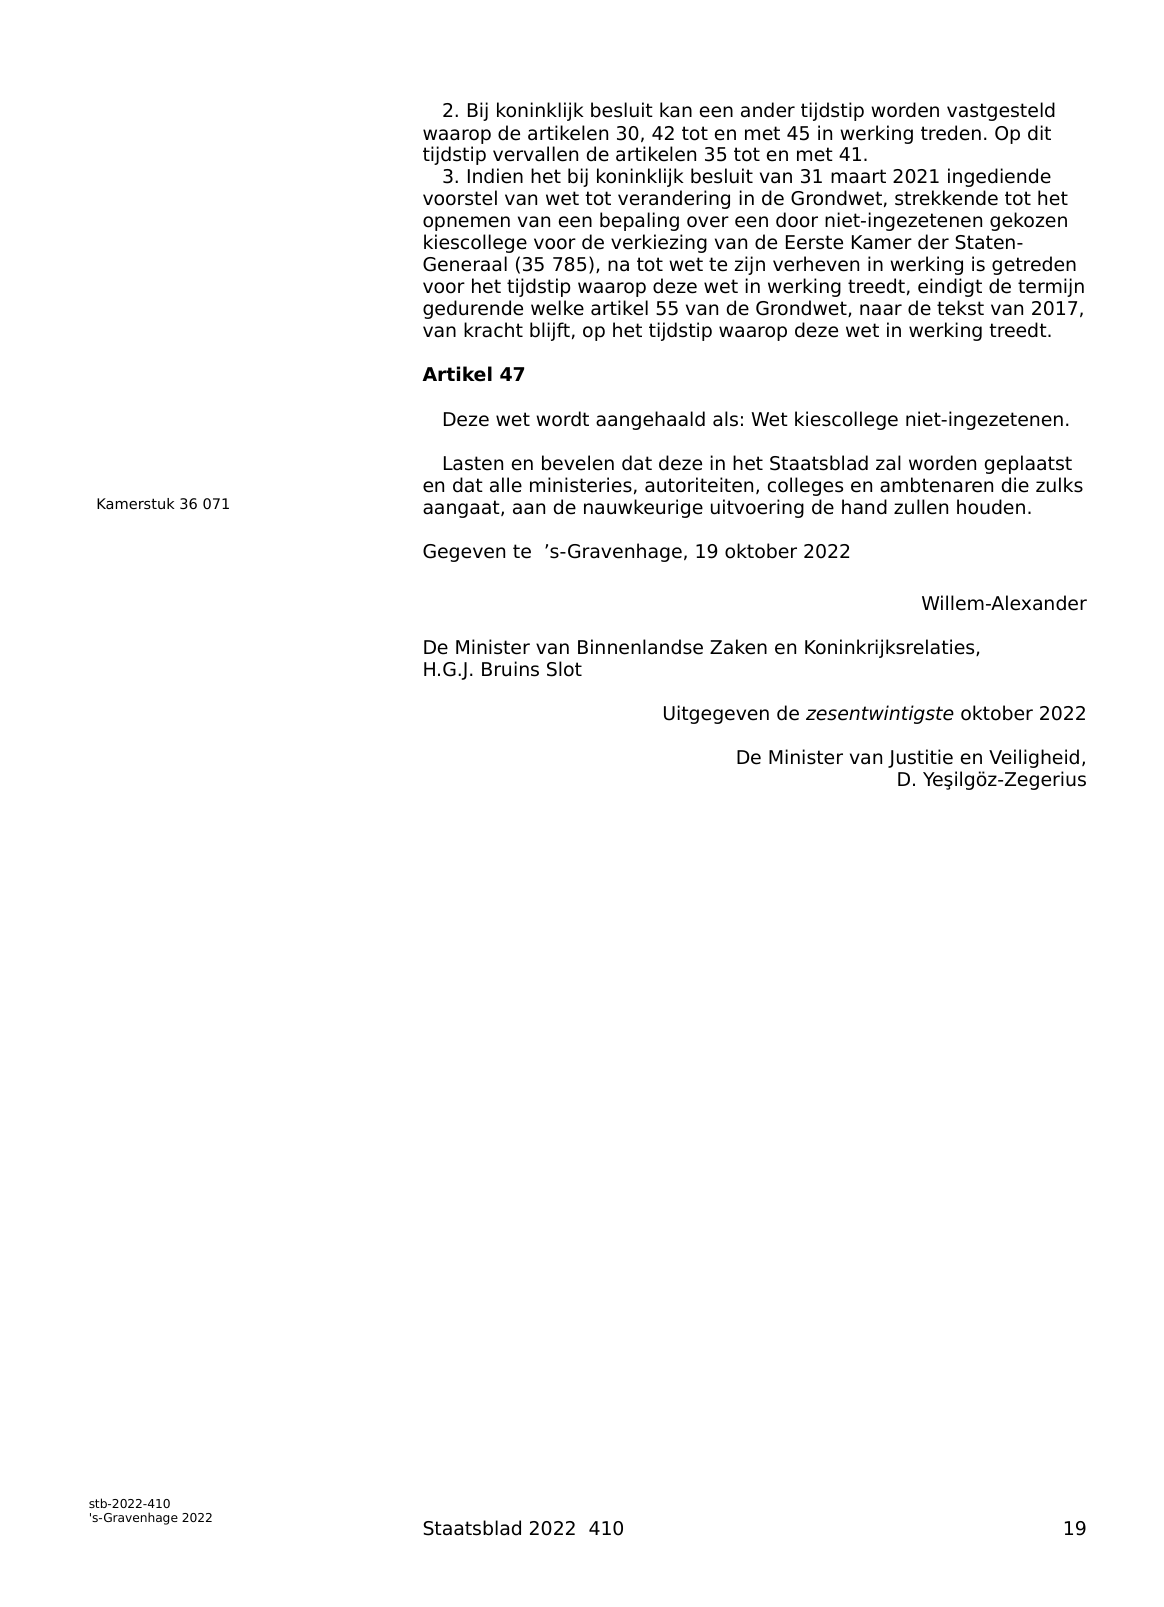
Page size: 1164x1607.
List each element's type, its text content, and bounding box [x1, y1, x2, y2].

text 2. Bij koninklijk besluit kan een ander tijdstip worden vastgesteld waarop de artikelen 30, 42 tot en met 45 in werking treden. Op dit tijdstip vervallen de artikelen 35 tot en met 41. [422, 100, 1087, 166]
text Willem-Alexander [422, 593, 1087, 615]
text De Minister van Justitie en Veiligheid, D. Yeşilgöz-Zegerius [422, 747, 1087, 791]
text stb-2022-410 [88, 1497, 323, 1511]
text Uitgegeven de zesentwintigste oktober 2022 [422, 703, 1087, 725]
text De Minister van Binnenlandse Zaken en Koninkrijksrelaties, H.G.J. Bruins Slot [422, 637, 1087, 681]
text Deze wet wordt aangehaald als: Wet kiescollege niet-ingezetenen. [422, 408, 1087, 431]
text Gegeven te ’s-Gravenhage, 19 oktober 2022 [422, 541, 1087, 563]
text Kamerstuk 36 071 [77, 496, 396, 513]
text Lasten en bevelen dat deze in het Staatsblad zal worden geplaatst en dat alle ministeries, autoriteiten, colleges en ambtenaren die zulks aangaat, aan de nauwkeurige uitvoering de hand zullen houden. [422, 453, 1087, 519]
subtitle Artikel 47 [422, 364, 1087, 386]
text 3. Indien het bij koninklijk besluit van 31 maart 2021 ingediende voorstel van wet tot verandering in de Grondwet, strekkende tot het opnemen van een bepaling over een door niet-ingezetenen gekozen kiescollege voor de verkiezing van de Eerste Kamer der Staten-Generaal (35 785), na tot wet te zijn verheven in werking is getreden voor het tijdstip waarop deze wet in werking treedt, eindigt de termijn gedurende welke artikel 55 van de Grondwet, naar de tekst van 2017, van kracht blijft, op het tijdstip waarop deze wet in werking treedt. [422, 166, 1087, 342]
text 's-Gravenhage 2022 [88, 1511, 323, 1525]
